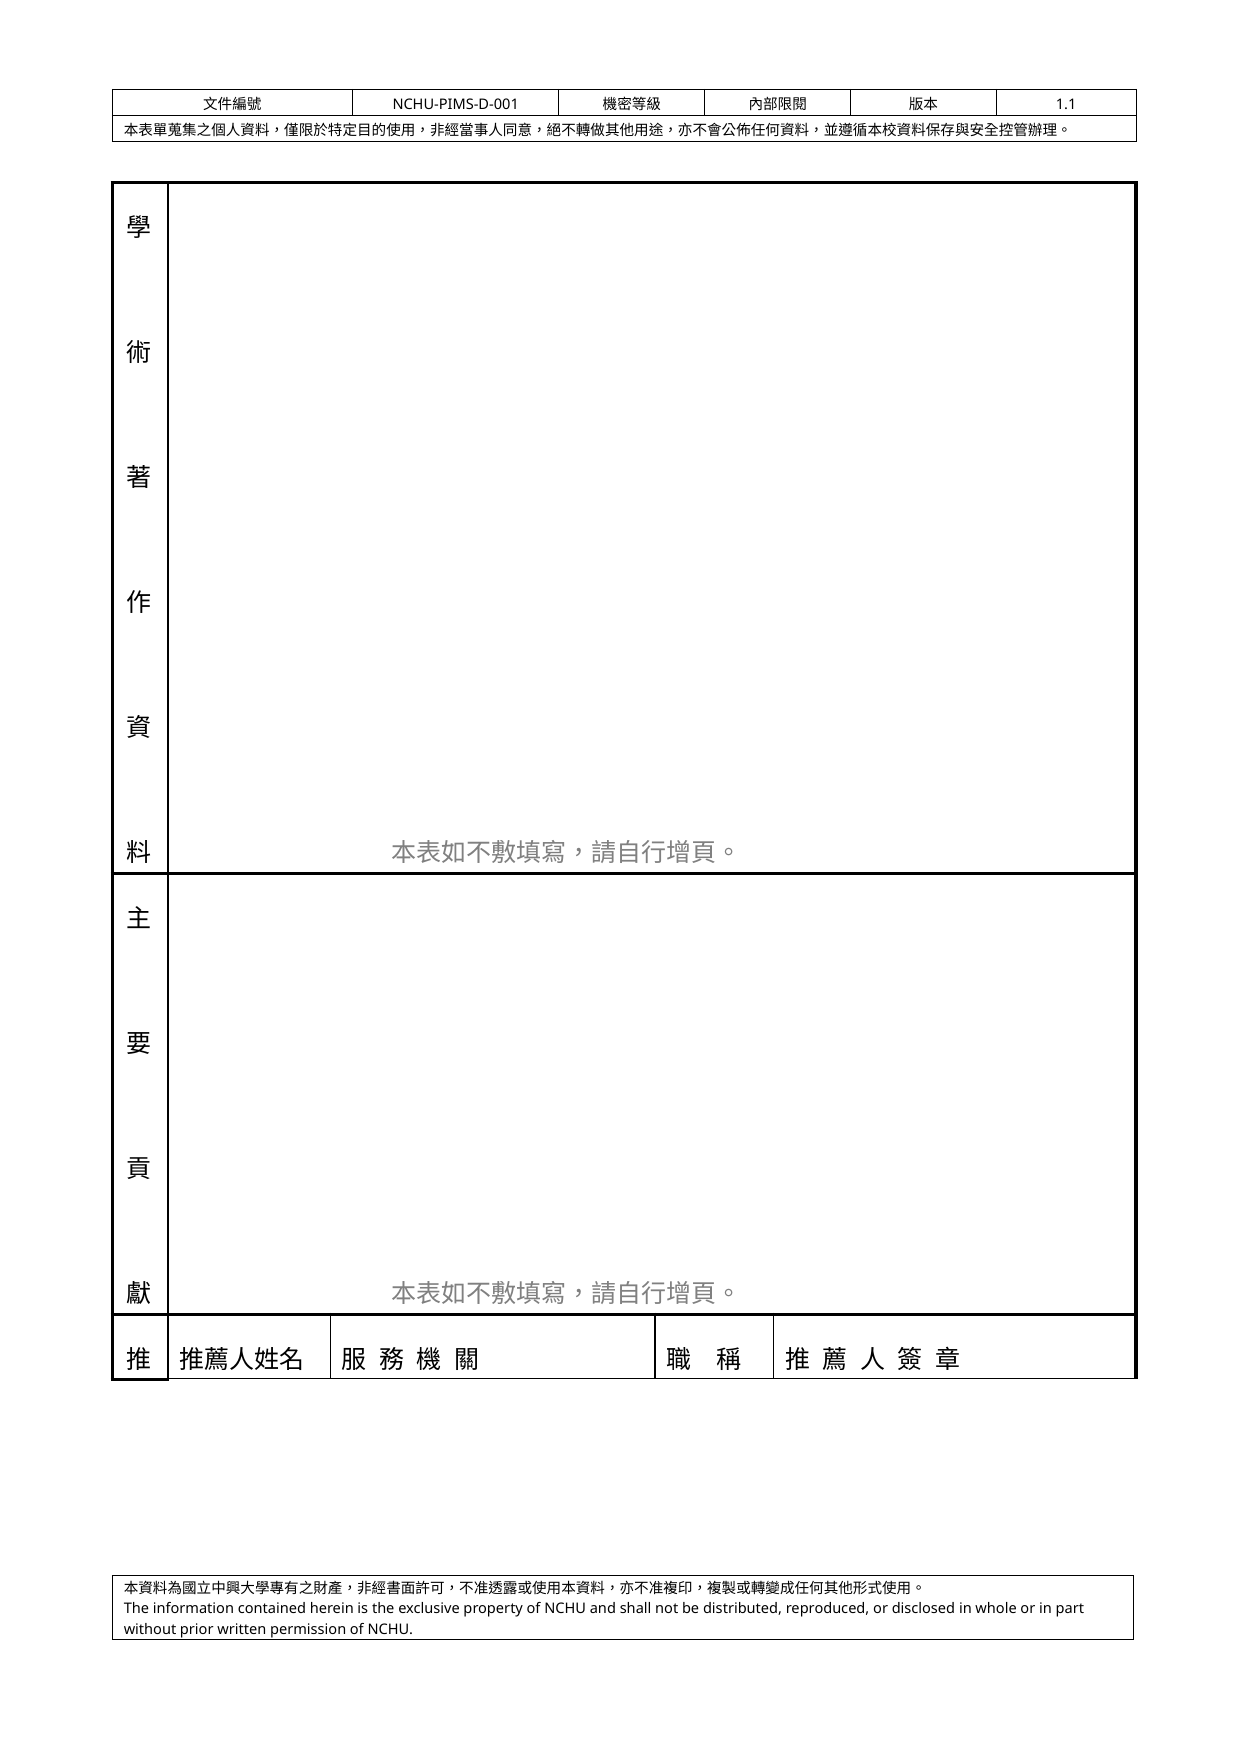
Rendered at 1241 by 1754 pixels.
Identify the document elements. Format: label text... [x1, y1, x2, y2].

table_cell 主 要 貢 獻 [114, 875, 167, 1312]
table_cell 本表如不敷填寫，請自行增頁。 [169, 184, 1134, 872]
table_cell 本表如不敷填寫，請自行增頁。 [169, 875, 1134, 1312]
table_cell 職 稱 [656, 1316, 773, 1378]
table_cell 推薦人姓名 [169, 1316, 330, 1378]
table_cell 推 [114, 1316, 167, 1378]
table_cell 推 薦 人 簽 章 [774, 1316, 1134, 1378]
table_cell 學 術 著 作 資 料 [114, 184, 167, 872]
table_cell 服 務 機 關 [331, 1316, 654, 1378]
